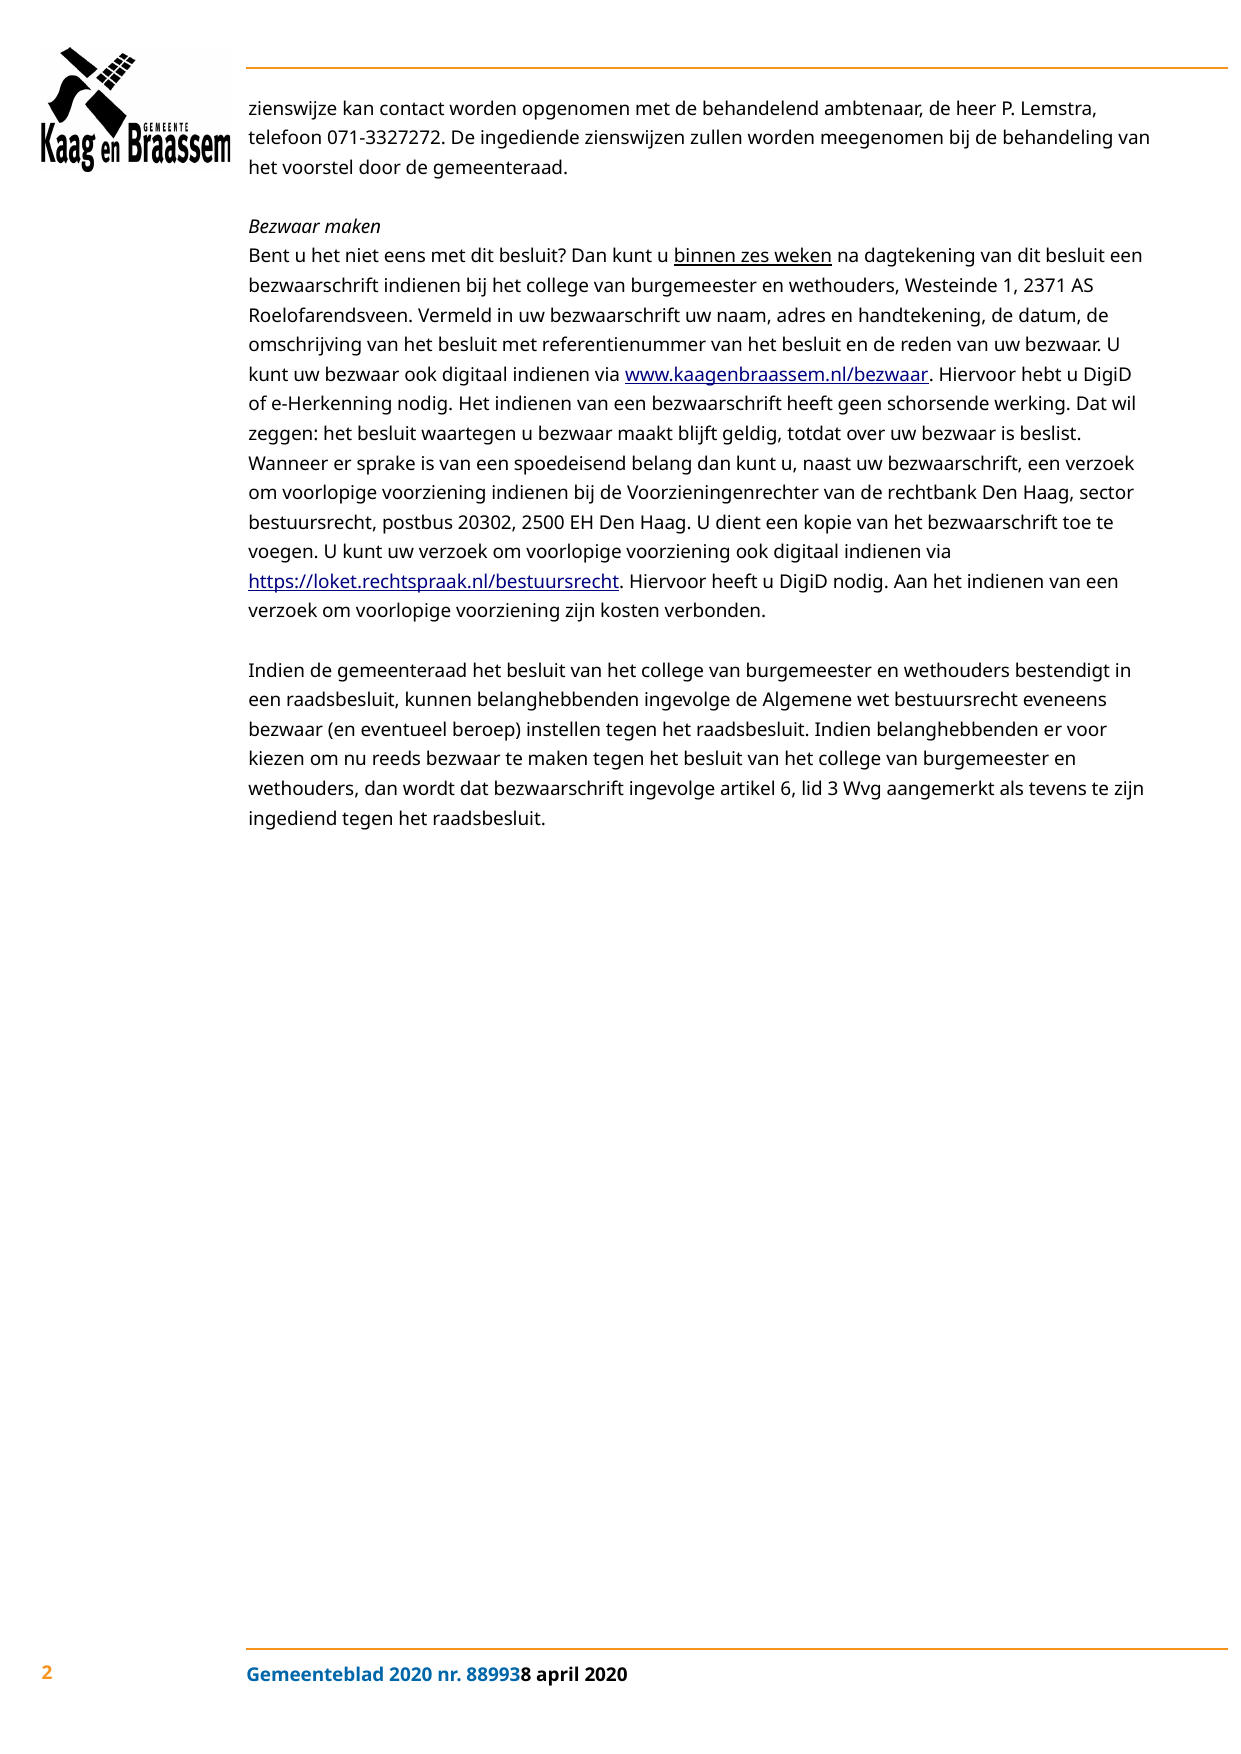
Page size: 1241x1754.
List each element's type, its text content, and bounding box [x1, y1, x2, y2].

picture [41, 47, 231, 172]
text Bezwaar maken [248, 213, 1152, 239]
text Indien de gemeenteraad het besluit van het college van burgemeester en wethouders bestendigt in een raadsbesluit, kunnen belanghebbenden ingevolge de Algemene wet bestuursrecht eveneens bezwaar (en eventueel beroep) instellen tegen het raadsbesluit. Indien belanghebbenden er voor kiezen om nu reeds bezwaar te maken tegen het besluit van het college van burgemeester en wethouders, dan wordt dat bezwaarschrift ingevolge artikel 6, lid 3 Wvg aangemerkt als tevens te zijn ingediend tegen het raadsbesluit. [248, 657, 1152, 831]
text zienswijze kan contact worden opgenomen met de behandelend ambtenaar, de heer P. Lemstra, telefoon 071-3327272. De ingediende zienswijzen zullen worden meegenomen bij de behandeling van het voorstel door de gemeenteraad. [248, 95, 1152, 180]
text Bent u het niet eens met dit besluit? Dan kunt u binnen zes weken na dagtekening van dit besluit een bezwaarschrift indienen bij het college van burgemeester en wethouders, Westeinde 1, 2371 AS Roelofarendsveen. Vermeld in uw bezwaarschrift uw naam, adres en handtekening, de datum, de omschrijving van het besluit met referentienummer van het besluit en de reden van uw bezwaar. U kunt uw bezwaar ook digitaal indienen via www.kaagenbraassem.nl/bezwaar. Hiervoor hebt u DigiD of e-Herkenning nodig. Het indienen van een bezwaarschrift heeft geen schorsende werking. Dat wil zeggen: het besluit waartegen u bezwaar maakt blijft geldig, totdat over uw bezwaar is beslist. Wanneer er sprake is van een spoedeisend belang dan kunt u, naast uw bezwaarschrift, een verzoek om voorlopige voorziening indienen bij de Voorzieningenrechter van de rechtbank Den Haag, sector bestuursrecht, postbus 20302, 2500 EH Den Haag. U dient een kopie van het bezwaarschrift toe te voegen. U kunt uw verzoek om voorlopige voorziening ook digitaal indienen via https://loket.rechtspraak.nl/bestuursrecht. Hiervoor heeft u DigiD nodig. Aan het indienen van een verzoek om voorlopige voorziening zijn kosten verbonden. [248, 243, 1152, 623]
